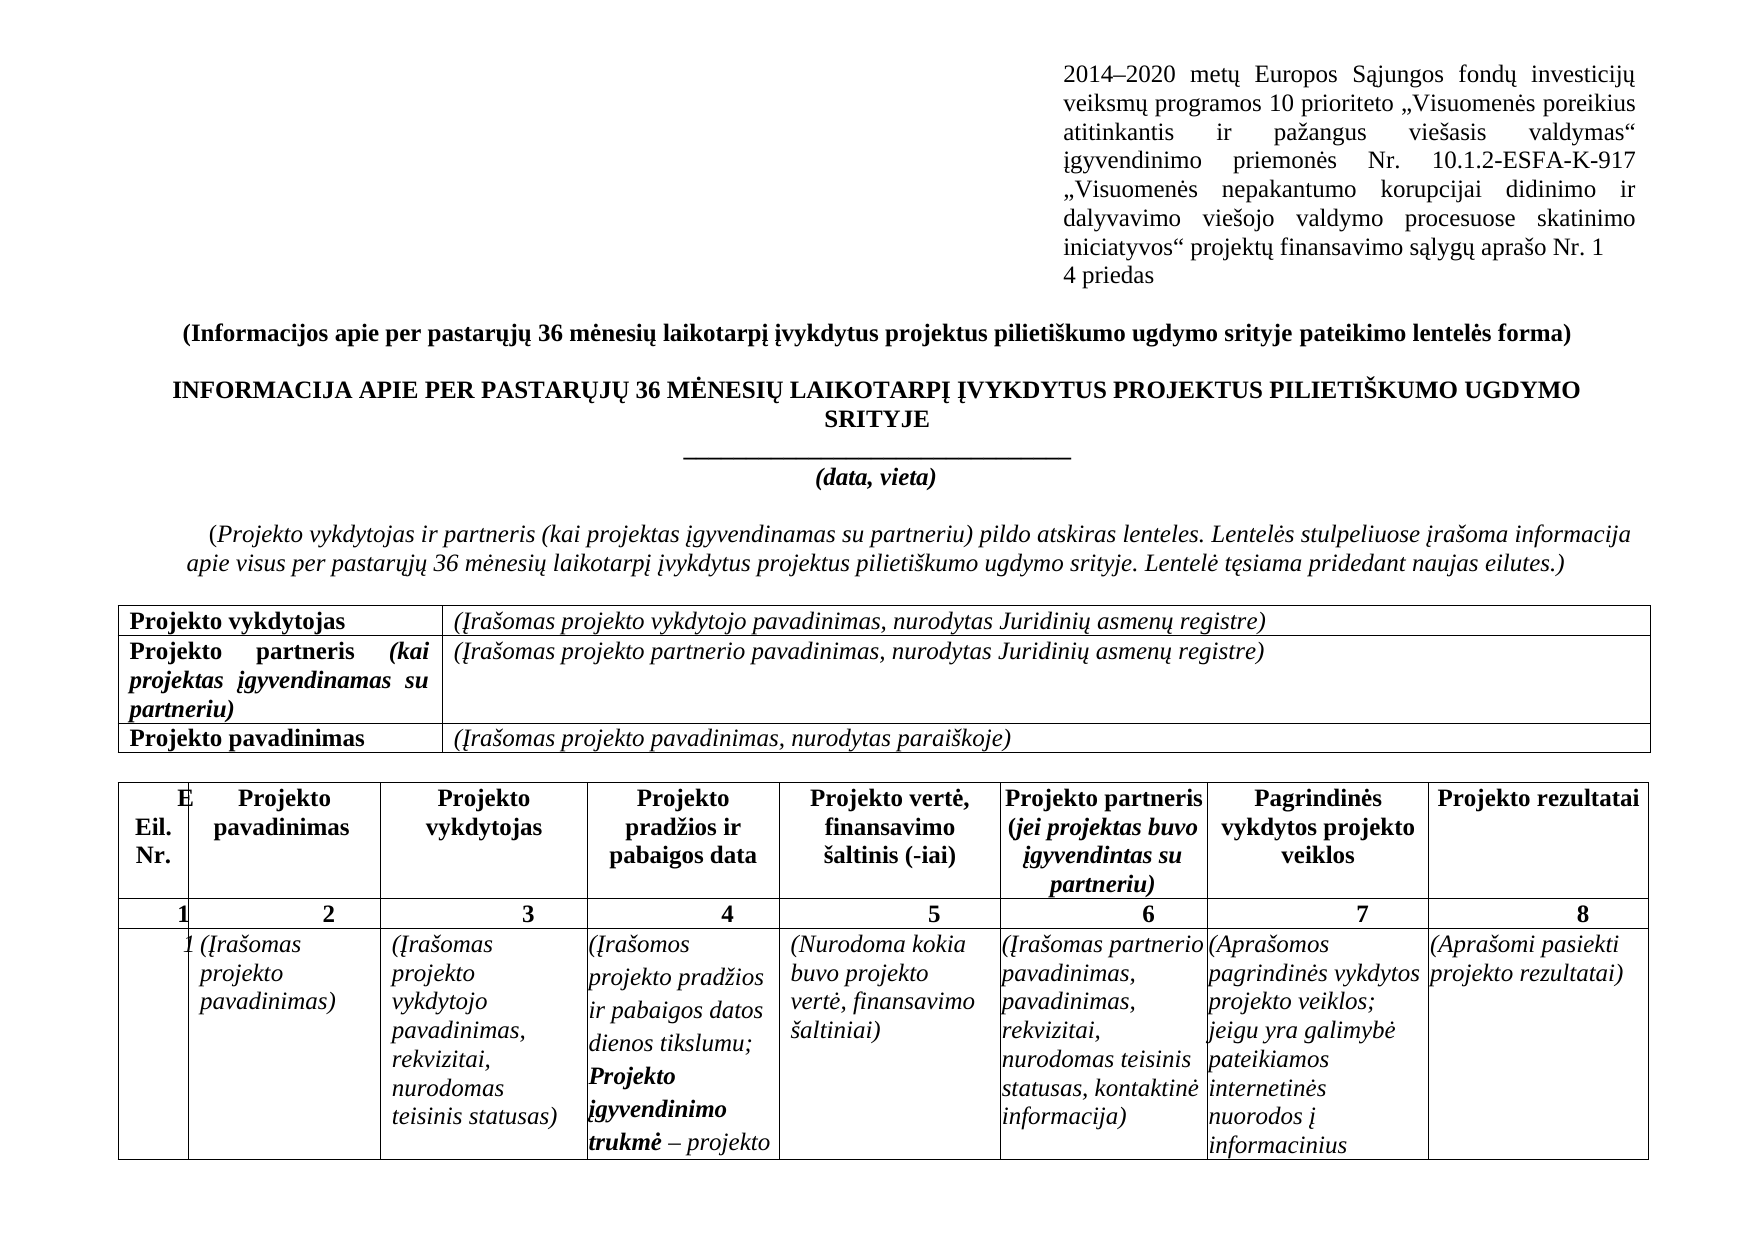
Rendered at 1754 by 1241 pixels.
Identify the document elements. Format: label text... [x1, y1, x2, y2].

text 4 priedas [928, 260, 1636, 289]
text 2014–2020 metų Europos Sąjungos fondų investicijų veiksmų programos 10 prioriteto „Visuomenės poreikius atitinkantis ir pažangus viešasis valdymas“ įgyvendinimo priemonės Nr. 10.1.2-ESFA-K-917 „Visuomenės nepakantumo korupcijai didinimo ir dalyvavimo viešojo valdymo procesuose skatinimo iniciatyvos“ projektų finansavimo sąlygų aprašo Nr. 1 [1063, 59, 1636, 260]
table_cell (Įrašomas projekto partnerio pavadinimas, nurodytas Juridinių asmenų registre) [443, 636, 1650, 722]
table_cell 3 [381, 899, 587, 928]
table_cell (Įrašomas projekto pavadinimas, nurodytas paraiškoje) [443, 724, 1650, 752]
table_header EEil. Nr. [119, 783, 188, 898]
table_header (Įrašomas projekto vykdytojo pavadinimas, nurodytas Juridinių asmenų registre) [443, 606, 1650, 635]
table_header Projekto rezultatai [1429, 783, 1648, 898]
text (data, vieta) [118, 462, 1636, 490]
table_cell 2 [189, 899, 380, 928]
table_header Projekto vykdytojas [381, 783, 587, 898]
table_header Projekto vykdytojas [119, 606, 442, 635]
table_cell (Nurodoma kokia buvo projekto vertė, finansavimo šaltiniai) [780, 929, 1000, 1159]
table_header Projekto vertė, finansavimo šaltinis (-iai) [780, 783, 1000, 898]
table_header Projekto partneris (jei projektas buvo įgyvendintas su partneriu) [1001, 783, 1207, 898]
table_cell 4 [588, 899, 779, 928]
text _______________________________ [118, 433, 1636, 462]
table_cell Projekto pavadinimas [119, 724, 442, 752]
table_cell 7 [1208, 899, 1428, 928]
table_cell (Įrašomas projekto pavadinimas) [189, 929, 380, 1159]
table_header Pagrindinės vykdytos projekto veiklos [1208, 783, 1428, 898]
table_cell 6 [1001, 899, 1207, 928]
table_cell (Įrašomos projekto pradžios ir pabaigos datos dienos tikslumu; Projekto įgyvendinimo trukmė – projekto [588, 929, 779, 1159]
table_cell 8 [1429, 899, 1648, 928]
table_header Projekto pavadinimas [189, 783, 380, 898]
text (Projekto vykdytojas ir partneris (kai projektas įgyvendinamas su partneriu) pildo atskiras lenteles. Lentelės stulpeliuose įrašoma informacija apie visus per pastarųjų 36 mėnesių laikotarpį įvykdytus projektus pilietiškumo ugdymo srityje. Lentelė tęsiama pridedant naujas eilutes.) [118, 519, 1636, 577]
table_cell (Aprašomi pasiekti projekto rezultatai) [1429, 929, 1648, 1159]
table_cell 1 [119, 899, 188, 928]
table_cell 1 [119, 929, 188, 1159]
text INFORMACIJA APIE PER PASTARŲJŲ 36 MĖNESIŲ LAIKOTARPĮ ĮVYKDYTUS PROJEKTUS PILIETIŠKUMO UGDYMO SRITYJE [118, 375, 1636, 433]
table_cell (Įrašomas partnerio pavadinimas, pavadinimas, rekvizitai, nurodomas teisinis statusas, kontaktinė informacija) [1001, 929, 1207, 1159]
table_cell Projekto partneris (kai projektas įgyvendinamas su partneriu) [119, 636, 442, 722]
table_cell 5 [780, 899, 1000, 928]
table_cell (Įrašomas projekto vykdytojo pavadinimas, rekvizitai, nurodomas teisinis statusas) [381, 929, 587, 1159]
table_header Projekto pradžios ir pabaigos data [588, 783, 779, 898]
table_cell (Aprašomos pagrindinės vykdytos projekto veiklos; jeigu yra galimybė pateikiamos internetinės nuorodos į informacinius [1208, 929, 1428, 1159]
text (Informacijos apie per pastarųjų 36 mėnesių laikotarpį įvykdytus projektus pilietiškumo ugdymo srityje pateikimo lentelės forma) [118, 318, 1636, 347]
